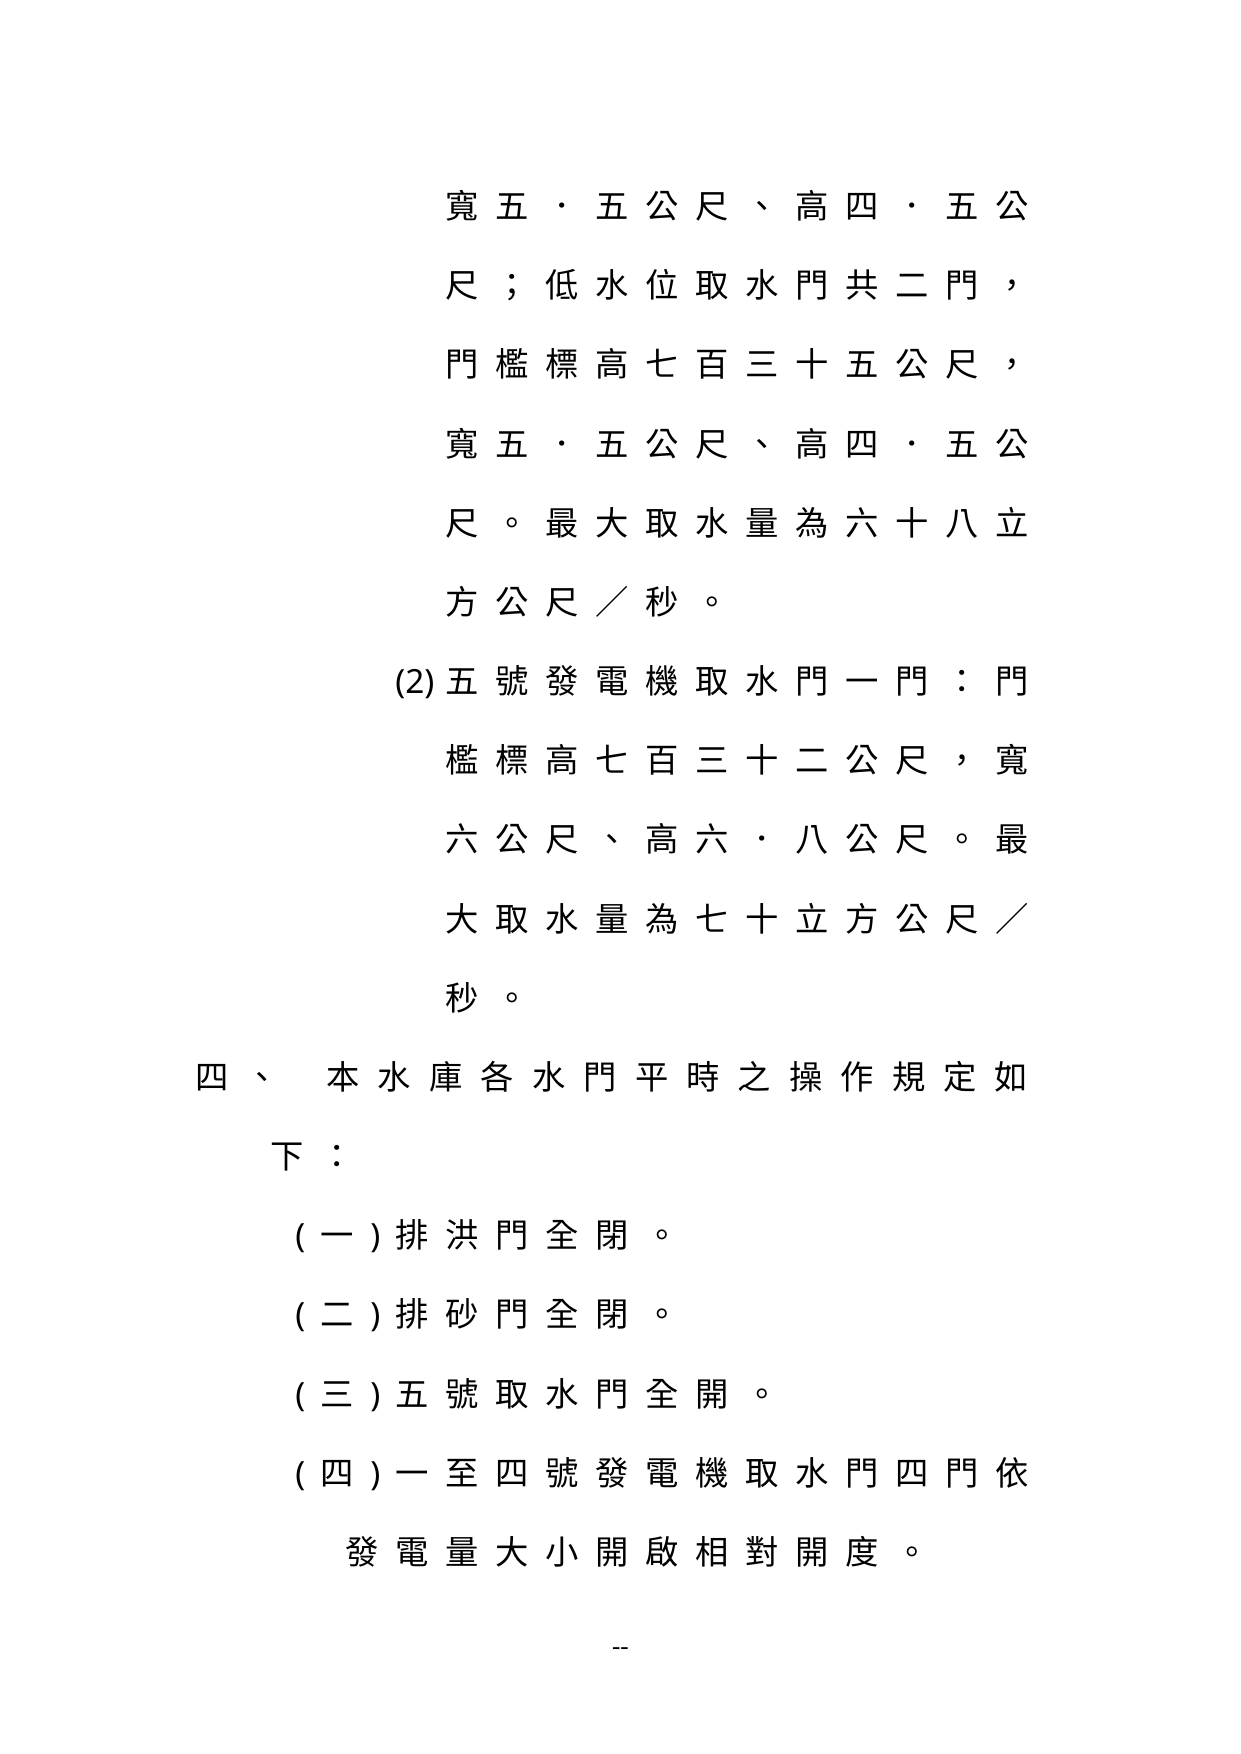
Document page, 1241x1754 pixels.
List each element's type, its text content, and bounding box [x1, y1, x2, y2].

list 一至四號發電機取水門四門：高水位取水門共二門，門檻標高七百三十七．五公尺，寬五．五公尺、高四．五公尺；低水位取水門共二門，門檻標高七百三十五公尺，寬五．五公尺、高四．五公尺。最大取水量為六十八立方公尺／秒。 [390, 164, 1045, 639]
list 排砂門全閉。 [272, 1273, 1045, 1352]
list 五號取水門全開。 [272, 1352, 1045, 1431]
list 排洪門全閉。 [272, 1194, 1045, 1273]
list 五號發電機取水門一門：門檻標高七百三十二公尺，寬六公尺、高六．八公尺。最大取水量為七十立方公尺／秒。 [390, 639, 1045, 1035]
list 本水庫各水門平時之操作規定如下： [195, 1035, 1045, 1194]
list 一至四號發電機取水門四門依發電量大小開啟相對開度。 [272, 1431, 1045, 1589]
